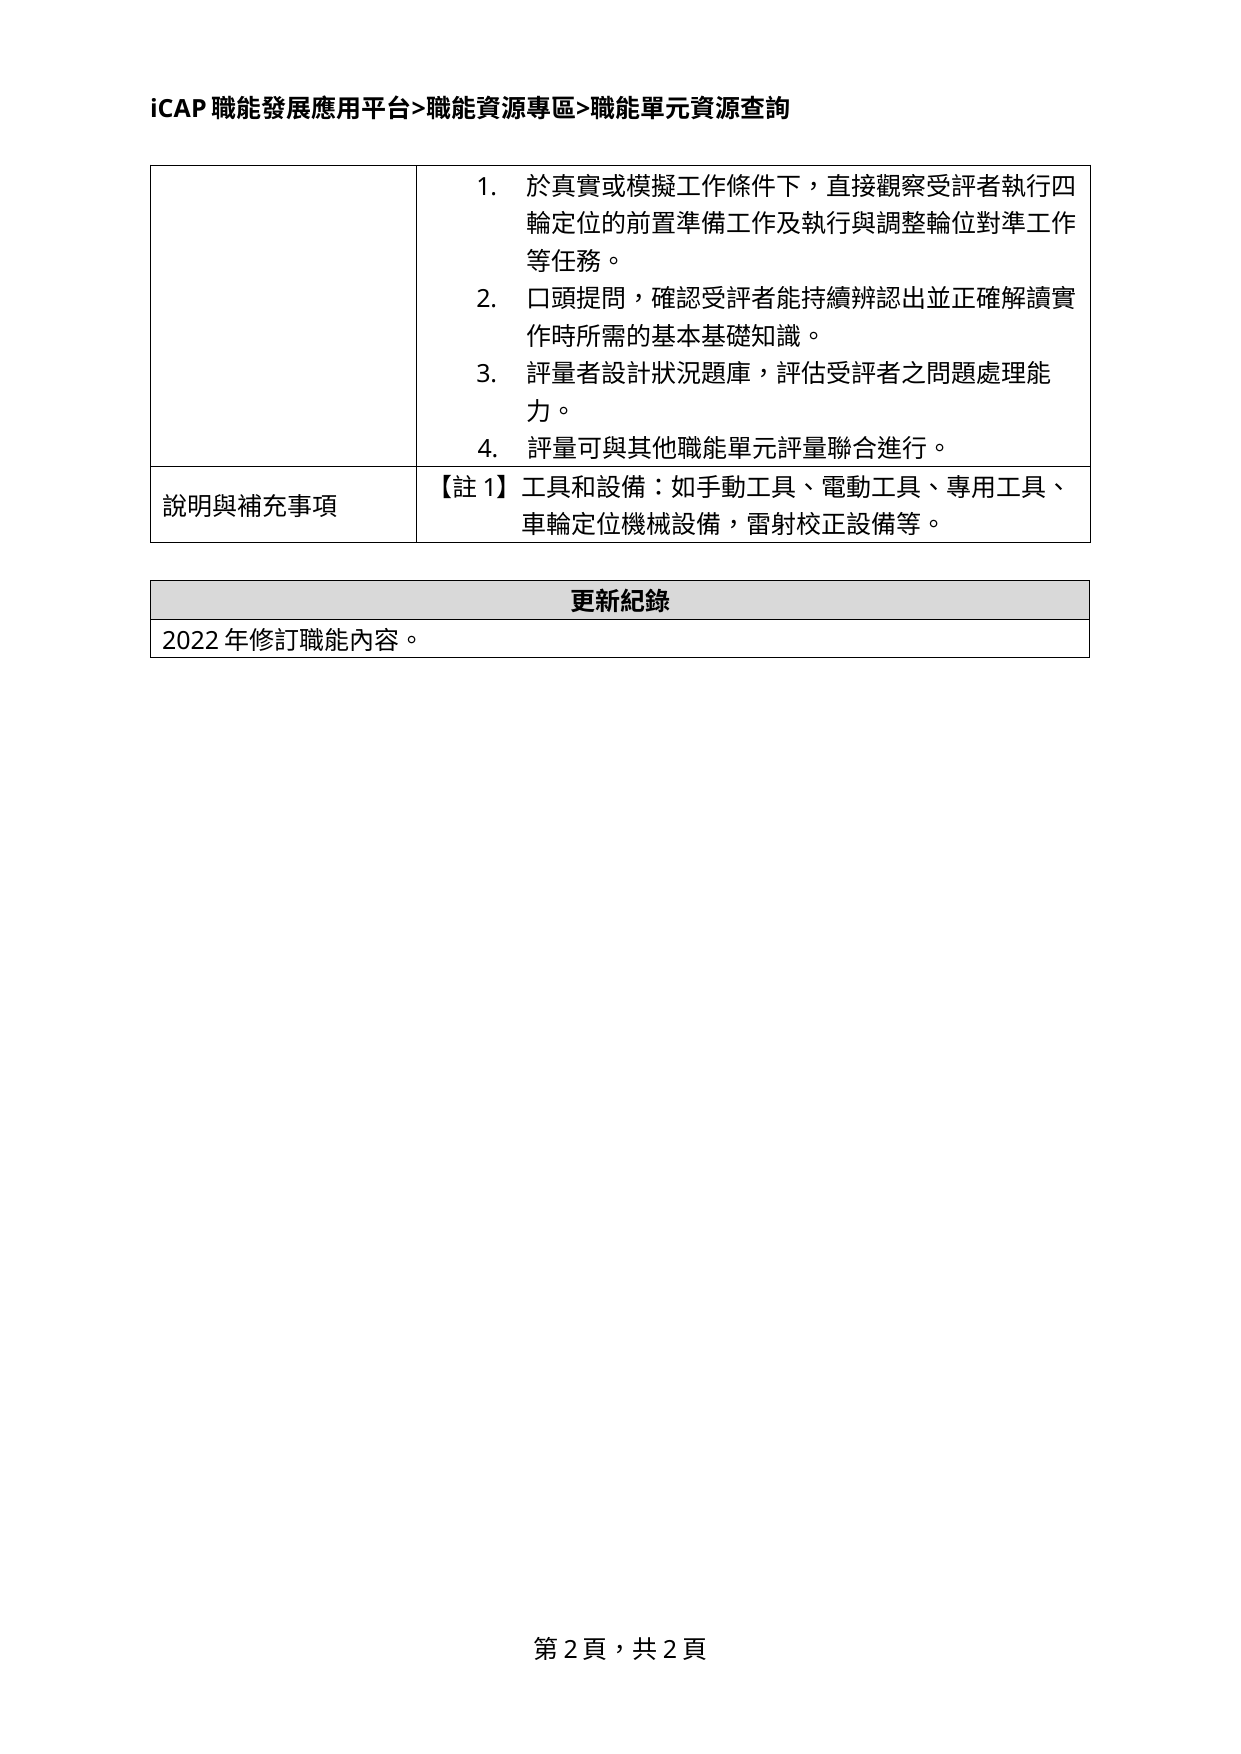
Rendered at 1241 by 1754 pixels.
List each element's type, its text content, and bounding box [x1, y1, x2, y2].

table_cell 說明與補充事項 [151, 467, 416, 542]
table_cell [151, 166, 416, 466]
table_cell 【註1】工具和設備：如手動工具、電動工具、專用工具、車輪定位機械設備，雷射校正設備等。 [417, 467, 1090, 542]
table_cell 2022年修訂職能內容。 [151, 620, 1089, 657]
table_header 更新紀錄 [151, 581, 1089, 619]
table_cell 1. 於真實或模擬工作條件下，直接觀察受評者執行四輪定位的前置準備工作及執行與調整輪位對準工作等任務。 2. 口頭提問，確認受評者能持續辨認出並正確解讀實作時所需的基本基礎知識。 3. 評量者設計狀況題庫，評估受評者之問題處理能力。 4. 評量可與其他職能單元評量聯合進行。 [417, 166, 1090, 466]
